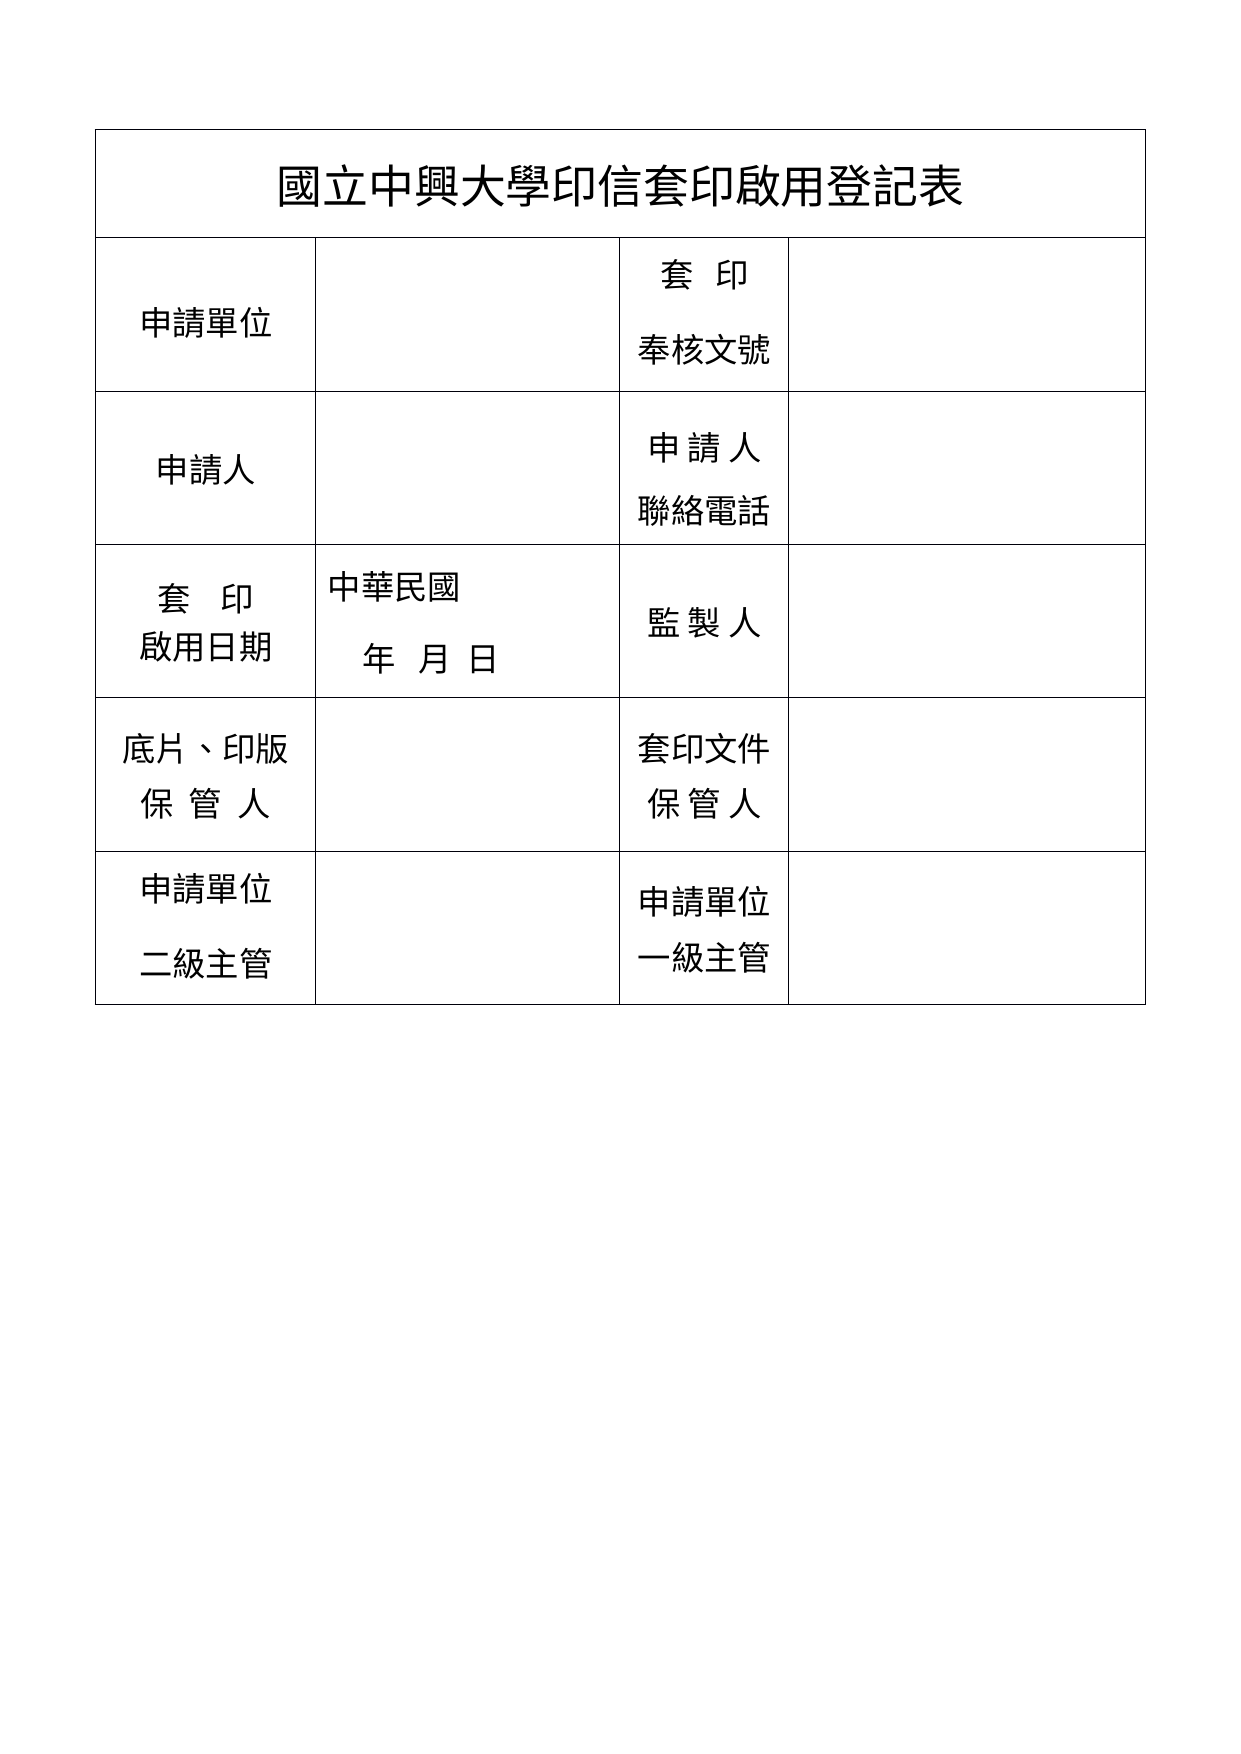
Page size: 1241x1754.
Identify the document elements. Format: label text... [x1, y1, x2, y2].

table_cell [789, 698, 1145, 851]
table_cell 套印文件保 管 人 [620, 698, 788, 851]
table_cell 申請單位 一級主管 [620, 852, 788, 1004]
table_cell [316, 852, 619, 1004]
table_cell 中華民國 年 月 日 [316, 545, 619, 697]
table_cell 監 製 人 [620, 545, 788, 697]
table_cell [316, 392, 619, 544]
table_header 國立中興大學印信套印啟用登記表 [96, 130, 1145, 237]
table_cell 套 印 啟用日期 [96, 545, 315, 697]
table_cell [316, 698, 619, 851]
table_cell 套 印 奉核文號 [620, 238, 788, 391]
table_cell [789, 392, 1145, 544]
table_cell [789, 238, 1145, 391]
table_cell 申 請 人 聯絡電話 [620, 392, 788, 544]
table_cell 底片、印版 保 管 人 [96, 698, 315, 851]
table_cell [316, 238, 619, 391]
table_cell 申請單位 [96, 238, 315, 391]
table_cell 申請單位 二級主管 [96, 852, 315, 1004]
table_cell 申請人 [96, 392, 315, 544]
table_cell [789, 545, 1145, 697]
table_cell [789, 852, 1145, 1004]
